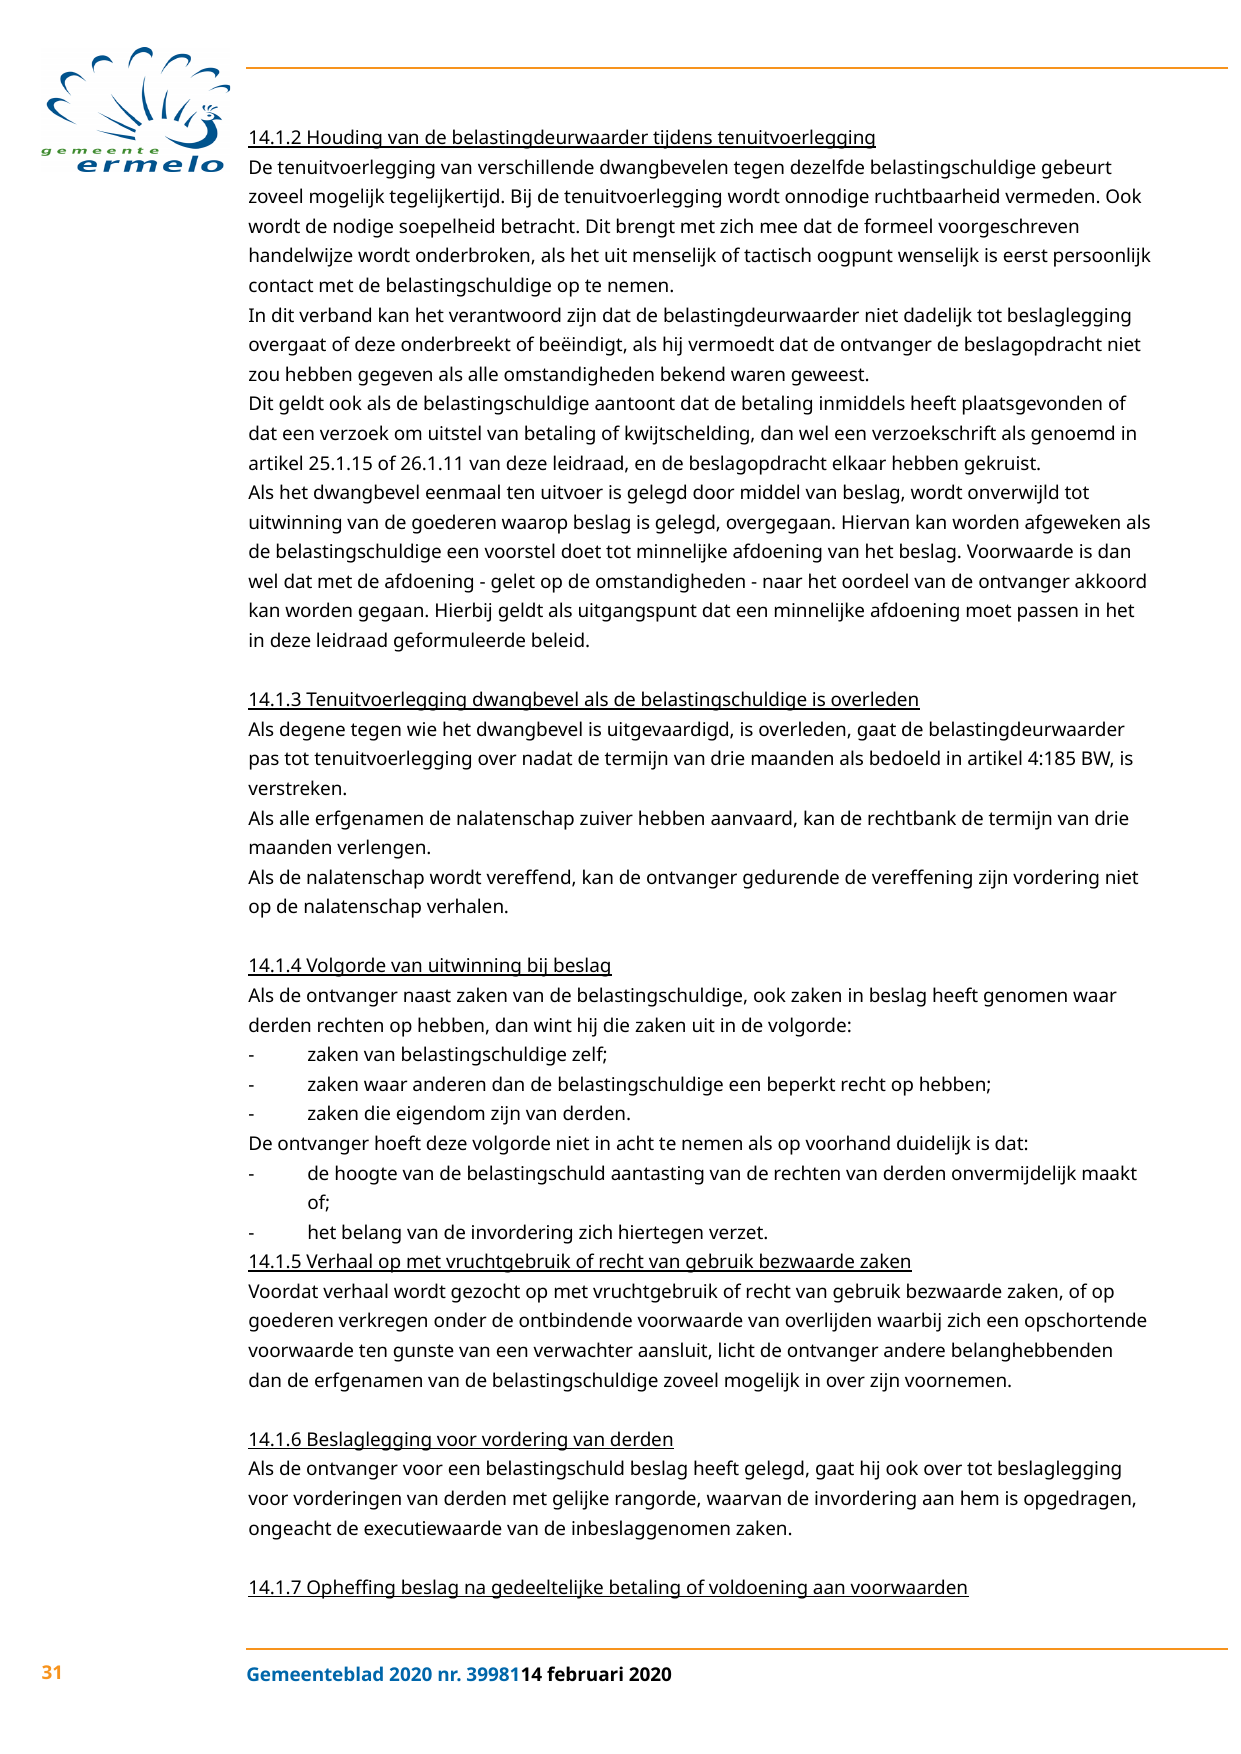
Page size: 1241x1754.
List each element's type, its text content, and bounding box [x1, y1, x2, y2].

text 14.1.3 Tenuitvoerlegging dwangbevel als de belastingschuldige is overleden [248, 686, 1152, 712]
list zaken die eigendom zijn van derden. [248, 1101, 1152, 1126]
list de hoogte van de belastingschuld aantasting van de rechten van derden onvermijdelijk maakt of; [248, 1160, 1152, 1215]
list zaken van belastingschuldige zelf; [248, 1041, 1152, 1067]
text Voordat verhaal wordt gezocht op met vruchtgebruik of recht van gebruik bezwaarde zaken, of op goederen verkregen onder de ontbindende voorwaarde van overlijden waarbij zich een opschortende voorwaarde ten gunste van een verwachter aansluit, licht de ontvanger andere belanghebbenden dan de erfgenamen van de belastingschuldige zoveel mogelijk in over zijn voornemen. [248, 1278, 1152, 1393]
text De ontvanger hoeft deze volgorde niet in acht te nemen als op voorhand duidelijk is dat: [248, 1130, 1152, 1156]
text Als het dwangbevel eenmaal ten uitvoer is gelegd door middel van beslag, wordt onverwijld tot uitwinning van de goederen waarop beslag is gelegd, overgegaan. Hiervan kan worden afgeweken als de belastingschuldige een voorstel doet tot minnelijke afdoening van het beslag. Voorwaarde is dan wel dat met de afdoening - gelet op de omstandigheden - naar het oordeel van de ontvanger akkoord kan worden gegaan. Hierbij geldt als uitgangspunt dat een minnelijke afdoening moet passen in het in deze leidraad geformuleerde beleid. [248, 479, 1152, 653]
text Als de nalatenschap wordt vereffend, kan de ontvanger gedurende de vereffening zijn vordering niet op de nalatenschap verhalen. [248, 864, 1152, 919]
text In dit verband kan het verantwoord zijn dat de belastingdeurwaarder niet dadelijk tot beslaglegging overgaat of deze onderbreekt of beëindigt, als hij vermoedt dat de ontvanger de beslagopdracht niet zou hebben gegeven als alle omstandigheden bekend waren geweest. [248, 302, 1152, 387]
text Dit geldt ook als de belastingschuldige aantoont dat de betaling inmiddels heeft plaatsgevonden of dat een verzoek om uitstel van betaling of kwijtschelding, dan wel een verzoekschrift als genoemd in artikel 25.1.15 of 26.1.11 van deze leidraad, en de beslagopdracht elkaar hebben gekruist. [248, 391, 1152, 476]
text Als alle erfgenamen de nalatenschap zuiver hebben aanvaard, kan de rechtbank de termijn van drie maanden verlengen. [248, 805, 1152, 860]
text 14.1.2 Houding van de belastingdeurwaarder tijdens tenuitvoerlegging [248, 124, 1152, 150]
text De tenuitvoerlegging van verschillende dwangbevelen tegen dezelfde belastingschuldige gebeurt zoveel mogelijk tegelijkertijd. Bij de tenuitvoerlegging wordt onnodige ruchtbaarheid vermeden. Ook wordt de nodige soepelheid betracht. Dit brengt met zich mee dat de formeel voorgeschreven handelwijze wordt onderbroken, als het uit menselijk of tactisch oogpunt wenselijk is eerst persoonlijk contact met de belastingschuldige op te nemen. [248, 154, 1152, 298]
text Als de ontvanger naast zaken van de belastingschuldige, ook zaken in beslag heeft genomen waar derden rechten op hebben, dan wint hij die zaken uit in de volgorde: [248, 982, 1152, 1038]
list het belang van de invordering zich hiertegen verzet. [248, 1219, 1152, 1245]
list zaken waar anderen dan de belastingschuldige een beperkt recht op hebben; [248, 1071, 1152, 1097]
text 14.1.5 Verhaal op met vruchtgebruik of recht van gebruik bezwaarde zaken [248, 1248, 1152, 1274]
text Als degene tegen wie het dwangbevel is uitgevaardigd, is overleden, gaat de belastingdeurwaarder pas tot tenuitvoerlegging over nadat de termijn van drie maanden als bedoeld in artikel 4:185 BW, is verstreken. [248, 716, 1152, 801]
text Als de ontvanger voor een belastingschuld beslag heeft gelegd, gaat hij ook over tot beslaglegging voor vorderingen van derden met gelijke rangorde, waarvan de invordering aan hem is opgedragen, ongeacht de executiewaarde van de inbeslaggenomen zaken. [248, 1456, 1152, 1541]
text 14.1.6 Beslaglegging voor vordering van derden [248, 1426, 1152, 1452]
text 14.1.7 Opheffing beslag na gedeeltelijke betaling of voldoening aan voorwaarden [248, 1574, 1152, 1600]
text 14.1.4 Volgorde van uitwinning bij beslag [248, 953, 1152, 978]
picture [41, 47, 231, 172]
